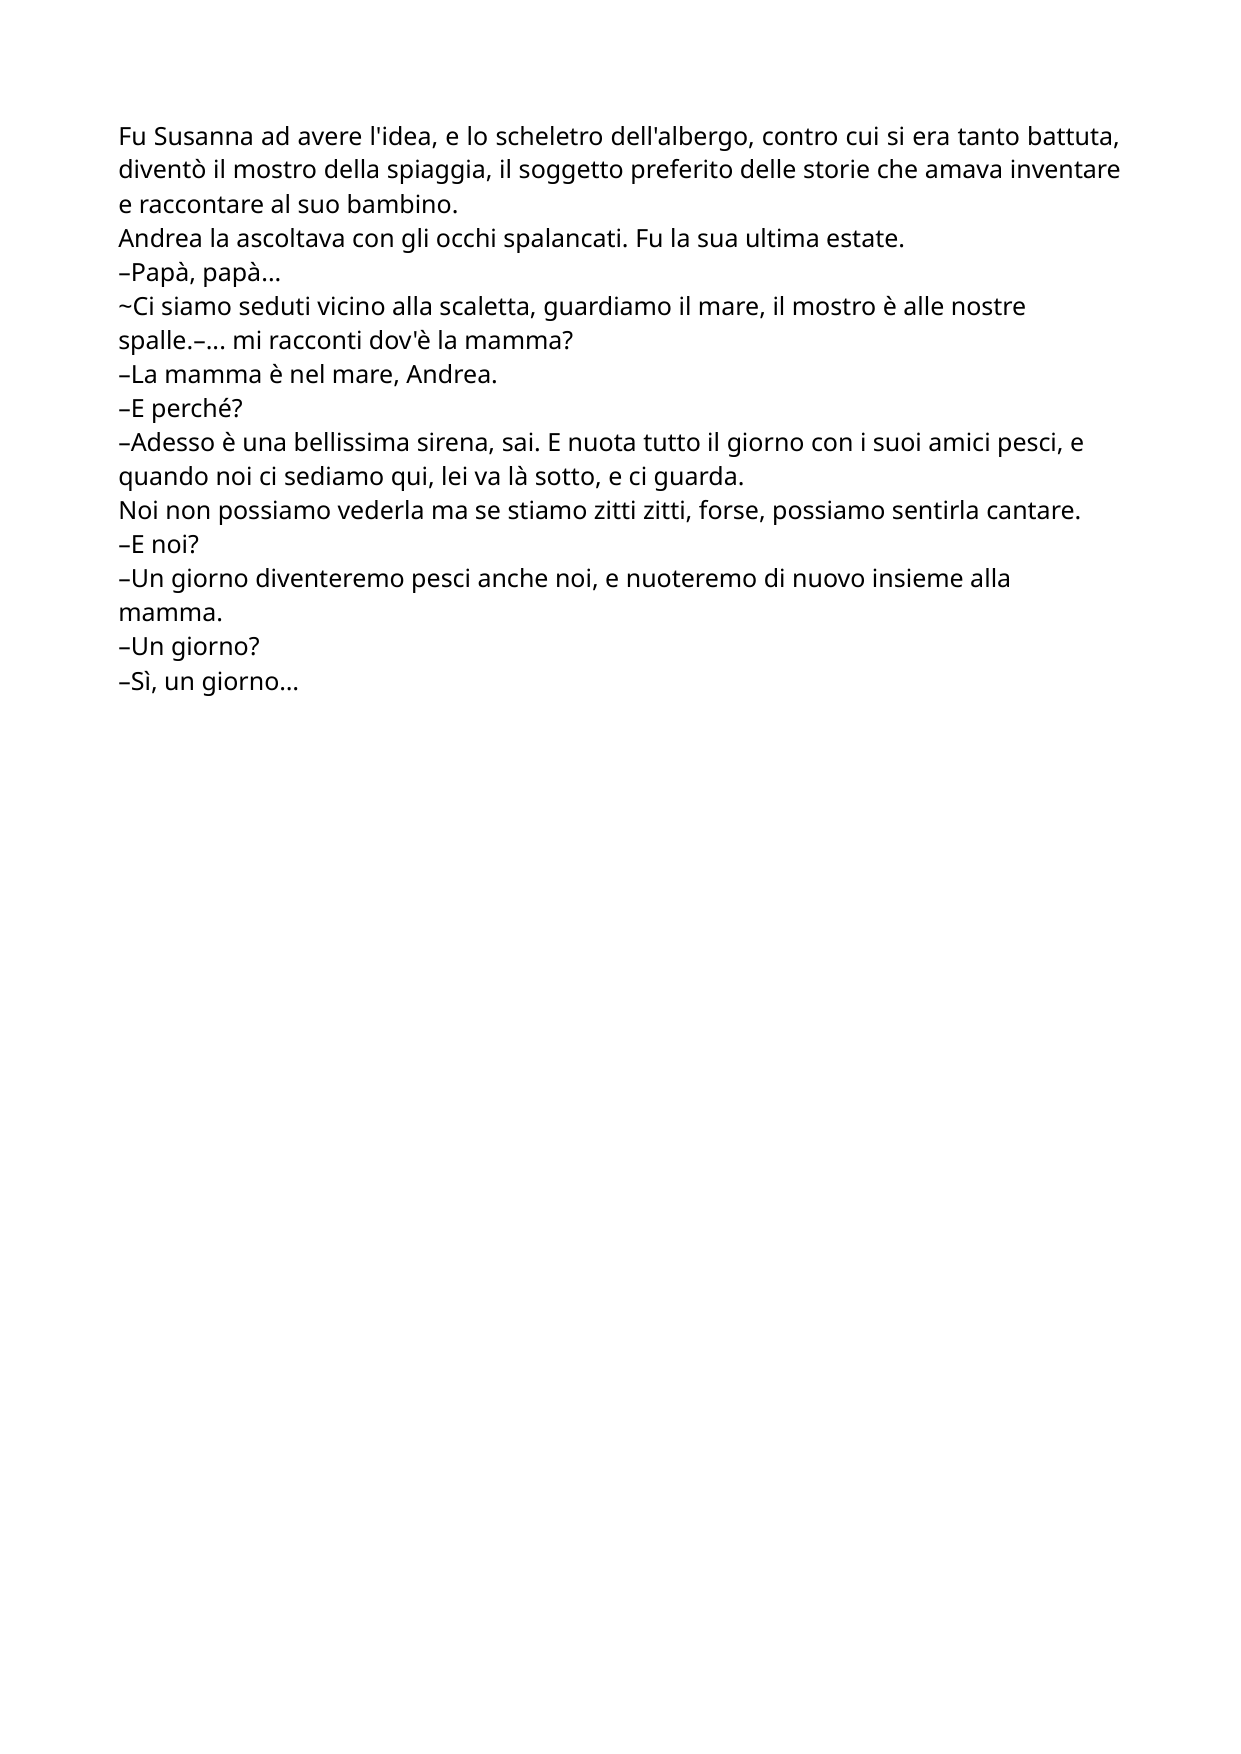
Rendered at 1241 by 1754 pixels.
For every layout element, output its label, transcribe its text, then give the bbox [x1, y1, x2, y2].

text –Un giorno diventeremo pesci anche noi, e nuoteremo di nuovo insieme alla mamma. [118, 561, 1122, 629]
text –Sì, un giorno… [118, 663, 1122, 697]
text –Adesso è una bellissima sirena, sai. E nuota tutto il giorno con i suoi amici pesci, e quando noi ci sediamo qui, lei va là sotto, e ci guarda. [118, 425, 1122, 493]
text Fu Susanna ad avere l'idea, e lo scheletro dell'albergo, contro cui si era tanto battuta, diventò il mostro della spiaggia, il soggetto preferito delle storie che amava inventare e raccontare al suo bambino. [118, 118, 1122, 220]
text –Un giorno? [118, 629, 1122, 663]
text ~Ci siamo seduti vicino alla scaletta, guardiamo il mare, il mostro è alle nostre spalle.–... mi racconti dov'è la mamma? [118, 288, 1122, 357]
text –La mamma è nel mare, Andrea. [118, 357, 1122, 391]
text –E noi? [118, 527, 1122, 561]
text Andrea la ascoltava con gli occhi spalancati. Fu la sua ultima estate. [118, 220, 1122, 254]
text –E perché? [118, 391, 1122, 425]
text –Papà, papà... [118, 254, 1122, 288]
text Noi non possiamo vederla ma se stiamo zitti zitti, forse, possiamo sentirla cantare. [118, 493, 1122, 527]
